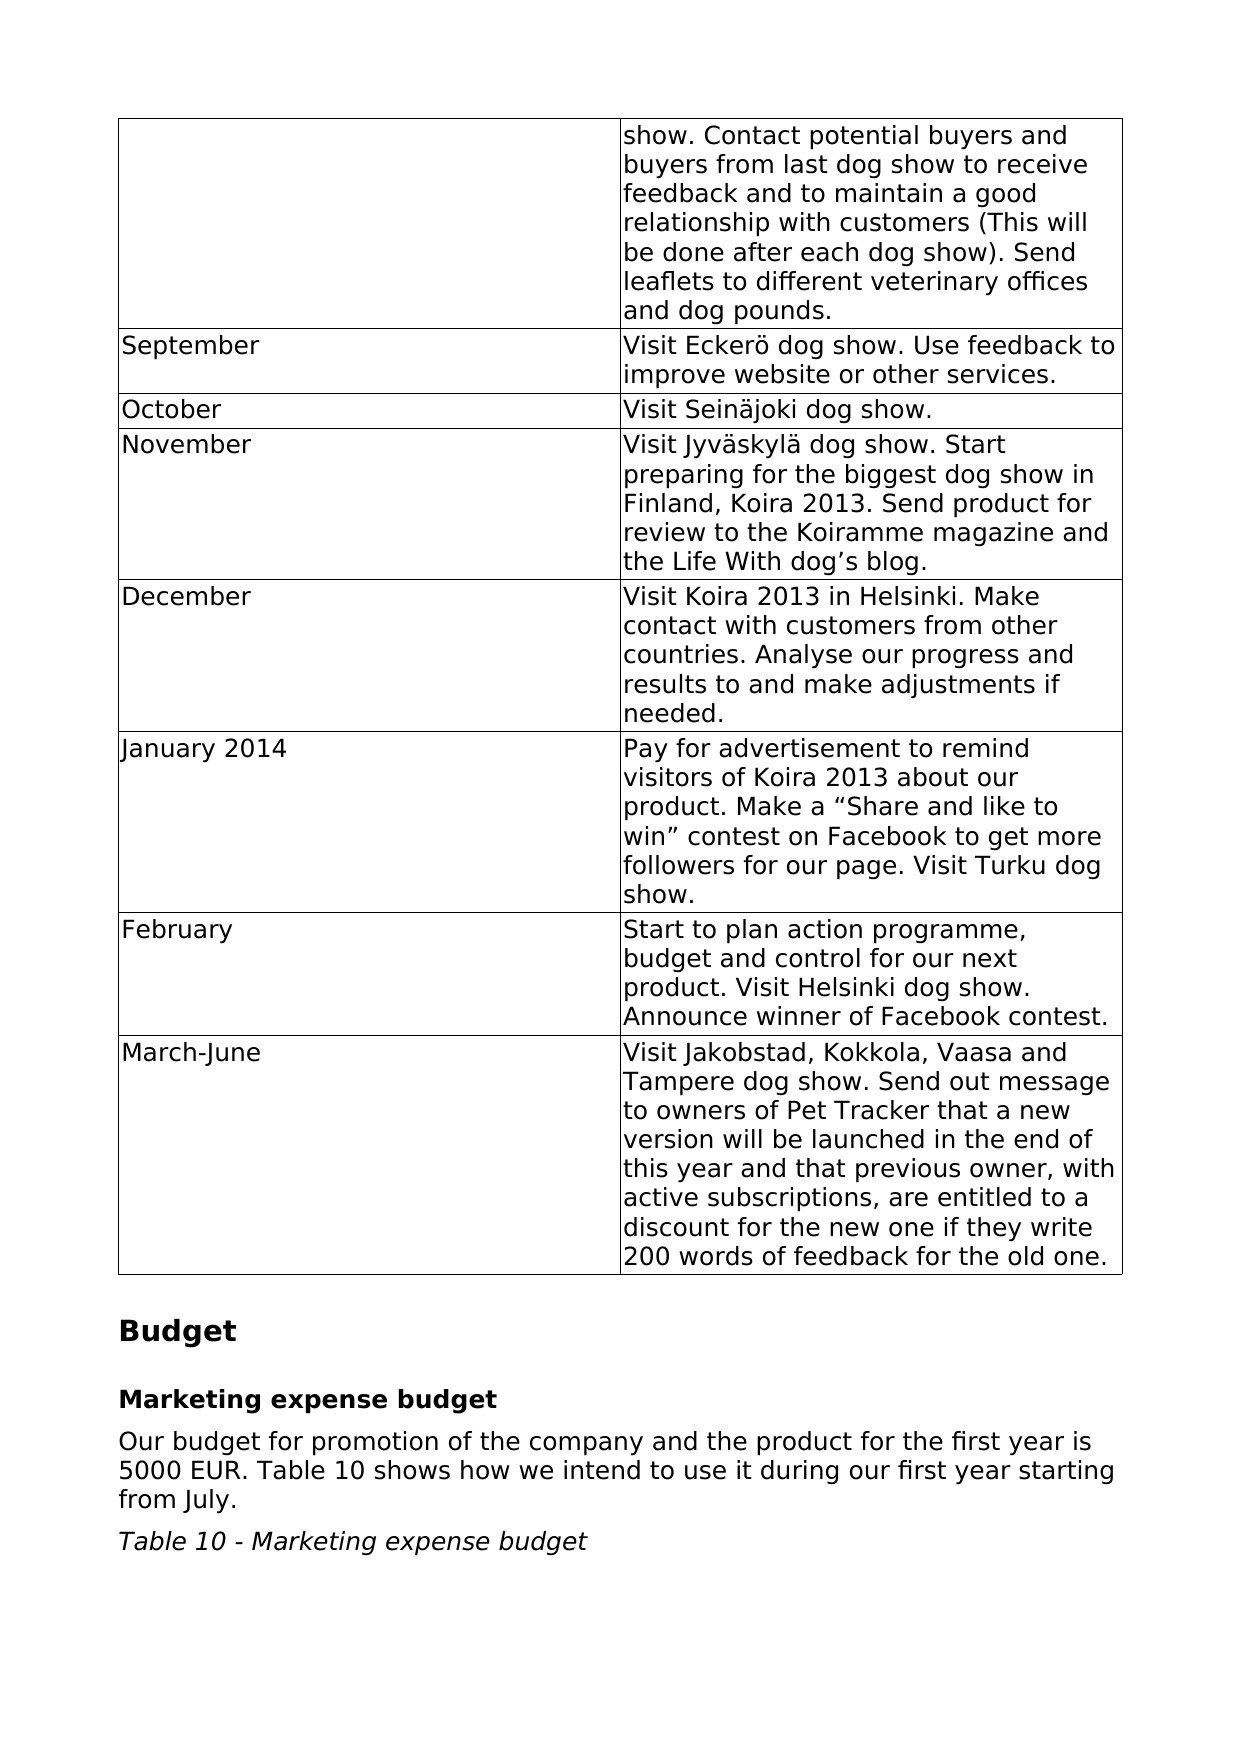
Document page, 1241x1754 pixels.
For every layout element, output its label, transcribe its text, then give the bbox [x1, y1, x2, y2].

text Table 10 - Marketing expense budget [118, 1527, 1122, 1556]
text Our budget for promotion of the company and the product for the first year is 5000 EUR. Table 10 shows how we intend to use it during our first year starting from July. [118, 1427, 1122, 1514]
table_cell December [119, 580, 620, 731]
subtitle Marketing expense budget [118, 1385, 1122, 1414]
table_cell Visit Eckerö dog show. Use feedback to improve website or other services. [621, 329, 1122, 392]
subtitle Budget [118, 1314, 1122, 1348]
table_cell October [119, 394, 620, 428]
table_cell Visit Seinäjoki dog show. [621, 394, 1122, 428]
table_cell January 2014 [119, 732, 620, 912]
table_cell March-June [119, 1036, 620, 1274]
table_cell February [119, 913, 620, 1035]
table_cell November [119, 429, 620, 579]
table_cell Pay for advertisement to remind visitors of Koira 2013 about our product. Make a “Share and like to win” contest on Facebook to get more followers for our page. Visit Turku dog show. [621, 732, 1122, 912]
table_cell September [119, 329, 620, 392]
table_cell Visit Jyväskylä dog show. Start preparing for the biggest dog show in Finland, Koira 2013. Send product for review to the Koiramme magazine and the Life With dog’s blog. [621, 429, 1122, 579]
table_cell show. Contact potential buyers and buyers from last dog show to receive feedback and to maintain a good relationship with customers (This will be done after each dog show). Send leaflets to different veterinary offices and dog pounds. [621, 119, 1122, 328]
table_cell [119, 119, 620, 328]
table_cell Visit Koira 2013 in Helsinki. Make contact with customers from other countries. Analyse our progress and results to and make adjustments if needed. [621, 580, 1122, 731]
table_cell Start to plan action programme, budget and control for our next product. Visit Helsinki dog show. Announce winner of Facebook contest. [621, 913, 1122, 1035]
table_cell Visit Jakobstad, Kokkola, Vaasa and Tampere dog show. Send out message to owners of Pet Tracker that a new version will be launched in the end of this year and that previous owner, with active subscriptions, are entitled to a discount for the new one if they write 200 words of feedback for the old one. [621, 1036, 1122, 1274]
